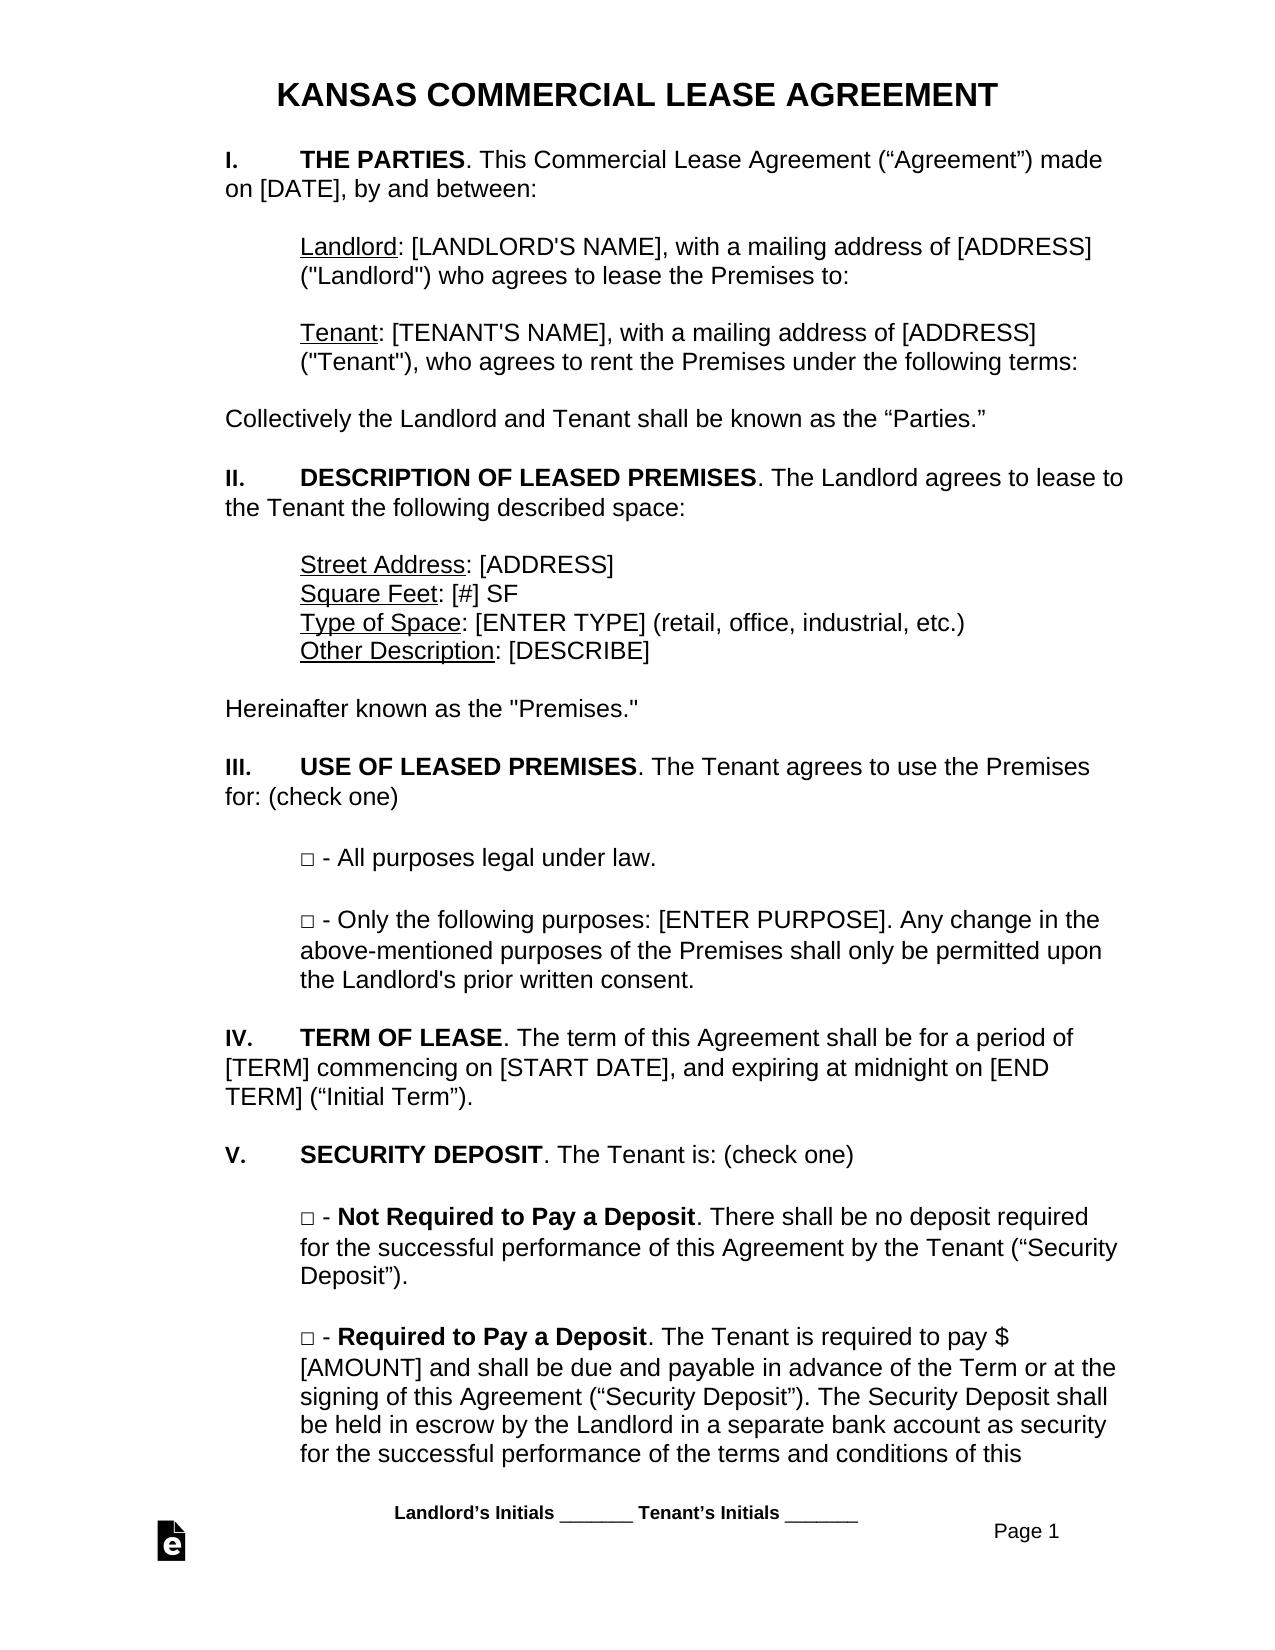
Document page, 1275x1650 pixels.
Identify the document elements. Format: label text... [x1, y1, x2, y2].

list THE PARTIES. This Commercial Lease Agreement (“Agreement”) made on [DATE], by and between: [225, 144, 1125, 203]
list USE OF LEASED PREMISES. The Tenant agrees to use the Premises for: (check one) [225, 751, 1125, 811]
text Hereinafter known as the "Premises." [225, 694, 1125, 722]
text Square Feet: [#] SF [300, 579, 1125, 607]
text ☐ - Required to Pay a Deposit. The Tenant is required to pay $[AMOUNT] and shall be due and payable in advance of the Term or at the signing of this Agreement (“Security Deposit”). The Security Deposit shall be held in escrow by the Landlord in a separate bank account as security for the successful performance of the terms and conditions of this [300, 1319, 1125, 1468]
text ☐ - Not Required to Pay a Deposit. There shall be no deposit required for the successful performance of this Agreement by the Tenant (“Security Deposit”). [300, 1198, 1125, 1290]
text Tenant: [TENANT'S NAME], with a mailing address of [ADDRESS] ("Tenant"), who agrees to rent the Premises under the following terms: [300, 318, 1125, 376]
text KANSAS COMMERCIAL LEASE AGREEMENT [150, 75, 1125, 113]
list DESCRIPTION OF LEASED PREMISES. The Landlord agrees to lease to the Tenant the following described space: [225, 462, 1125, 521]
list SECURITY DEPOSIT. The Tenant is: (check one) [225, 1139, 1125, 1170]
text Street Address: [ADDRESS] [300, 550, 1125, 579]
list TERM OF LEASE. The term of this Agreement shall be for a period of [TERM] commencing on [START DATE], and expiring at midnight on [END TERM] (“Initial Term”). [225, 1022, 1125, 1110]
text Other Description: [DESCRIBE] [300, 636, 1125, 665]
text ☐ - All purposes legal under law. [300, 839, 1125, 873]
text ☐ - Only the following purposes: [ENTER PURPOSE]. Any change in the above-mentioned purposes of the Premises shall only be permitted upon the Landlord's prior written consent. [300, 902, 1125, 994]
text Collectively the Landlord and Tenant shall be known as the “Parties.” [225, 404, 1125, 433]
text Landlord: [LANDLORD'S NAME], with a mailing address of [ADDRESS] ("Landlord") who agrees to lease the Premises to: [300, 232, 1125, 289]
text Type of Space: [ENTER TYPE] (retail, office, industrial, etc.) [300, 607, 1125, 636]
